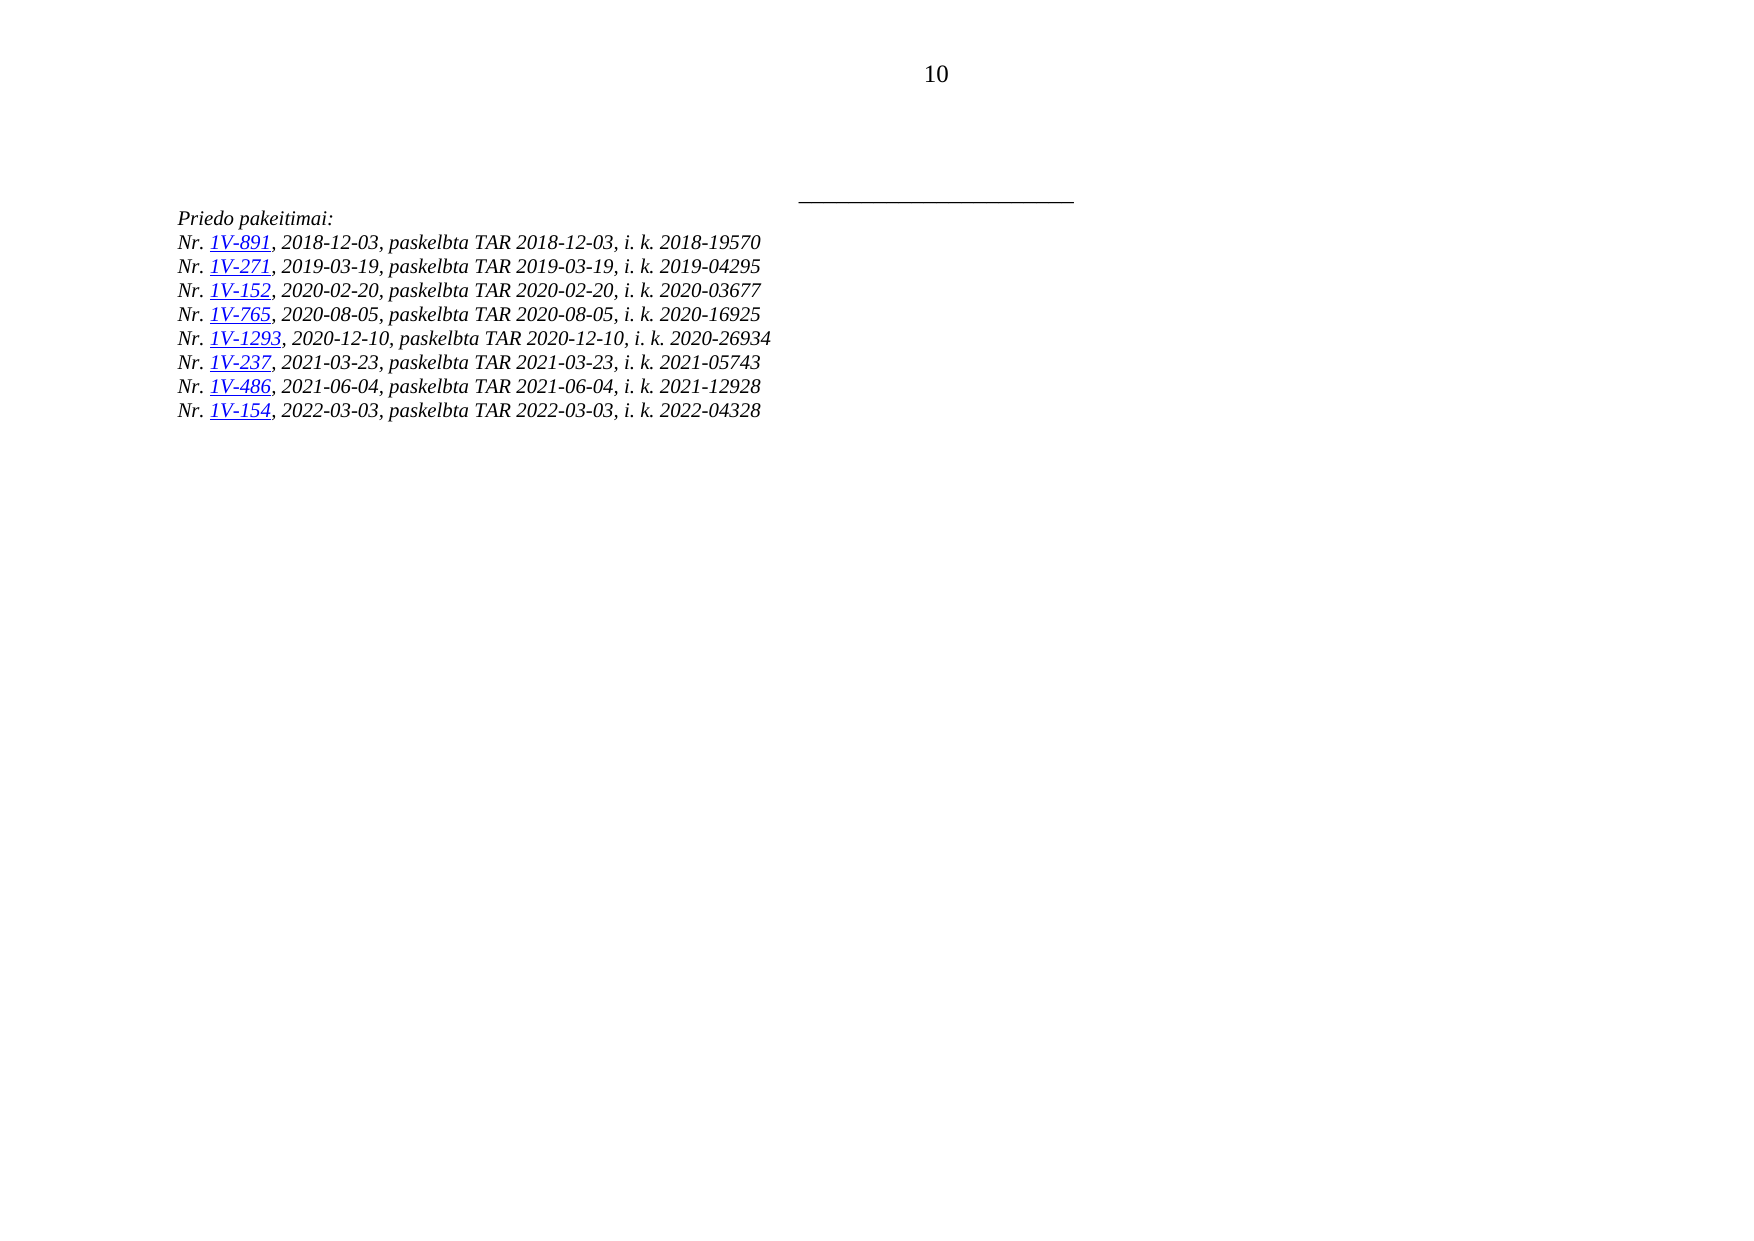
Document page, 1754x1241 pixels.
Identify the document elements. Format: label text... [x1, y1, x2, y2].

text Nr. 1V-891, 2018-12-03, paskelbta TAR 2018-12-03, i. k. 2018-19570 [177, 230, 1695, 254]
text Nr. 1V-154, 2022-03-03, paskelbta TAR 2022-03-03, i. k. 2022-04328 [177, 398, 1695, 422]
text Nr. 1V-1293, 2020-12-10, paskelbta TAR 2020-12-10, i. k. 2020-26934 [177, 326, 1695, 350]
text Nr. 1V-765, 2020-08-05, paskelbta TAR 2020-08-05, i. k. 2020-16925 [177, 302, 1695, 326]
text Nr. 1V-486, 2021-06-04, paskelbta TAR 2021-06-04, i. k. 2021-12928 [177, 374, 1695, 398]
text Nr. 1V-152, 2020-02-20, paskelbta TAR 2020-02-20, i. k. 2020-03677 [177, 278, 1695, 302]
text Nr. 1V-271, 2019-03-19, paskelbta TAR 2019-03-19, i. k. 2019-04295 [177, 254, 1695, 278]
text ______________________ [177, 177, 1695, 206]
text Nr. 1V-237, 2021-03-23, paskelbta TAR 2021-03-23, i. k. 2021-05743 [177, 350, 1695, 374]
text Priedo pakeitimai: [177, 206, 1695, 230]
